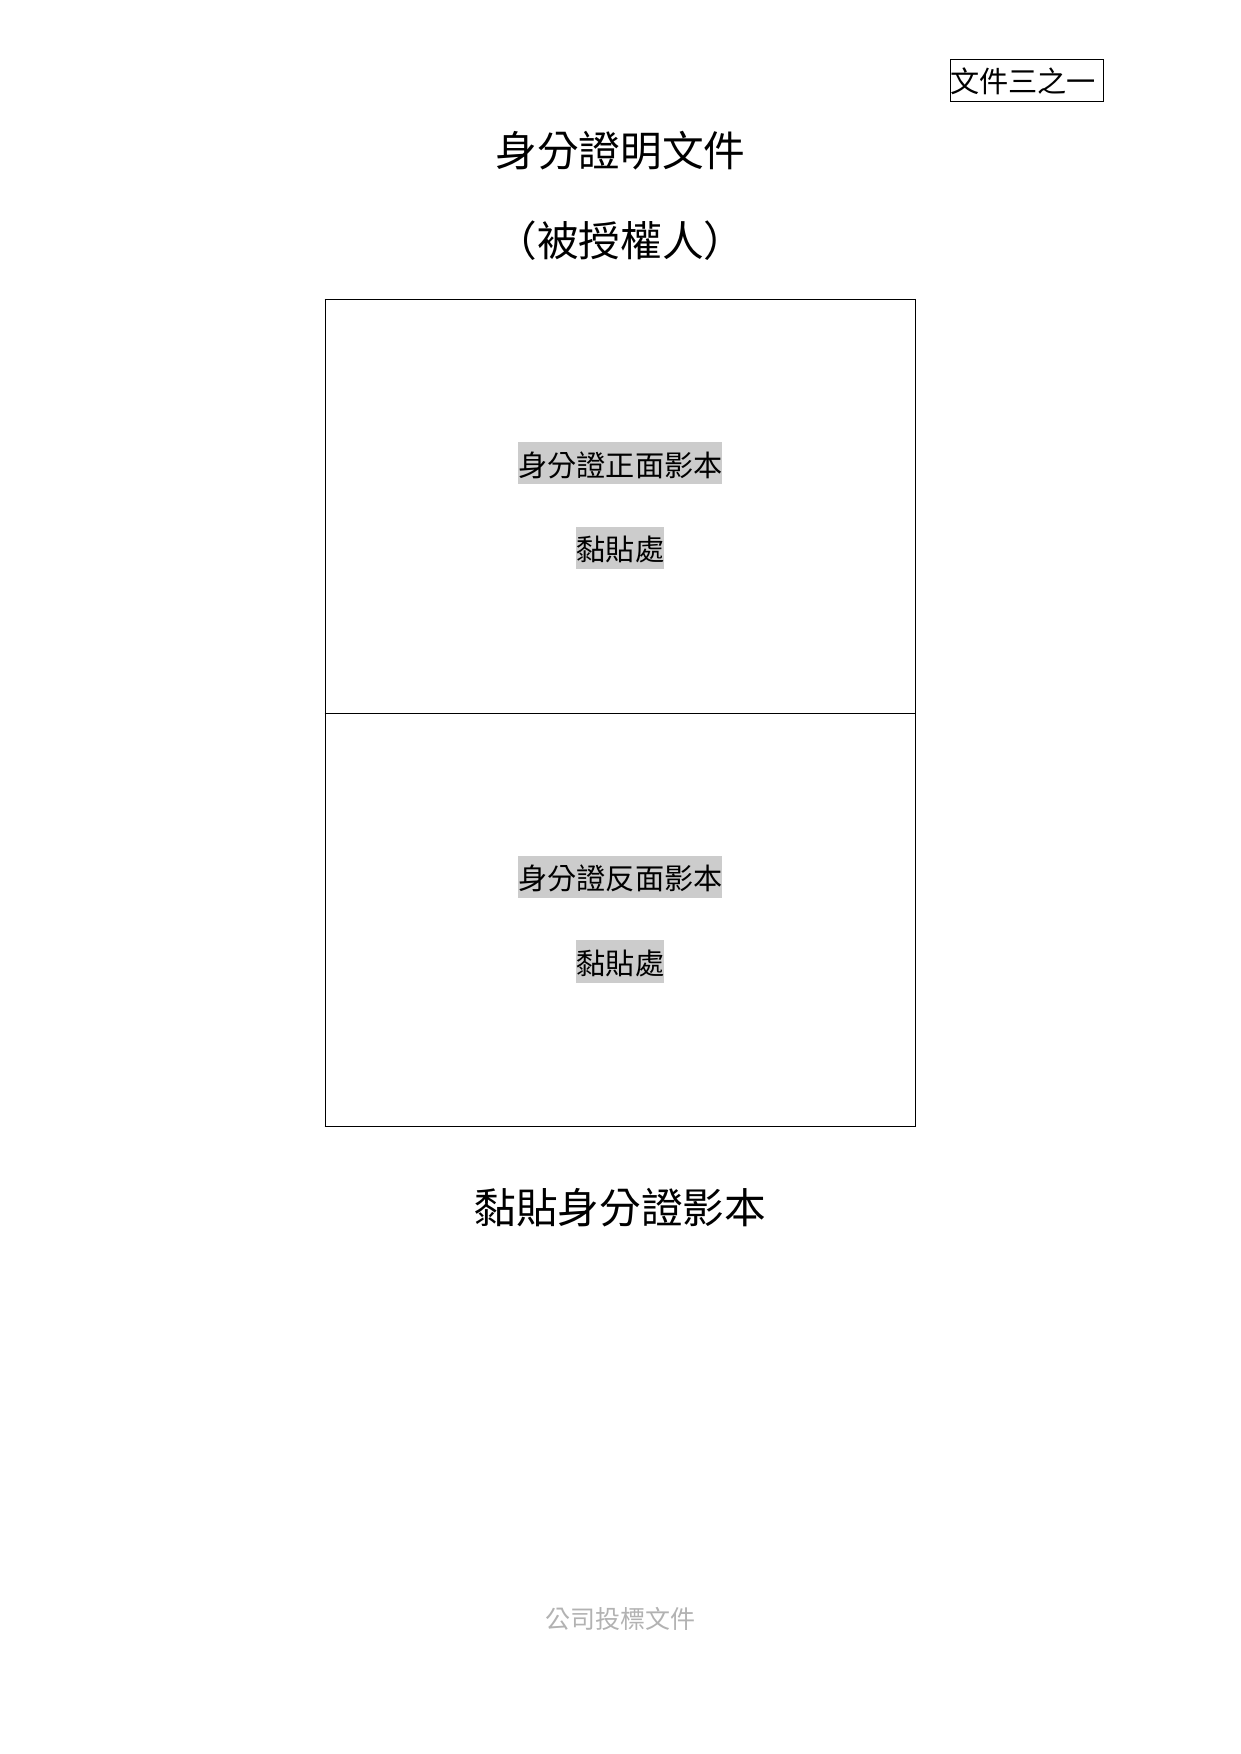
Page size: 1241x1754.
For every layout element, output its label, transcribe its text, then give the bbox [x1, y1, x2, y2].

table_cell 身分證反面影本 黏貼處 [326, 714, 915, 1126]
table_header 身分證正面影本 黏貼處 [326, 300, 915, 712]
text 身分證明文件 [118, 118, 1122, 178]
text 黏貼身分證影本 [118, 1175, 1122, 1235]
text （被授權人） [118, 208, 1122, 269]
